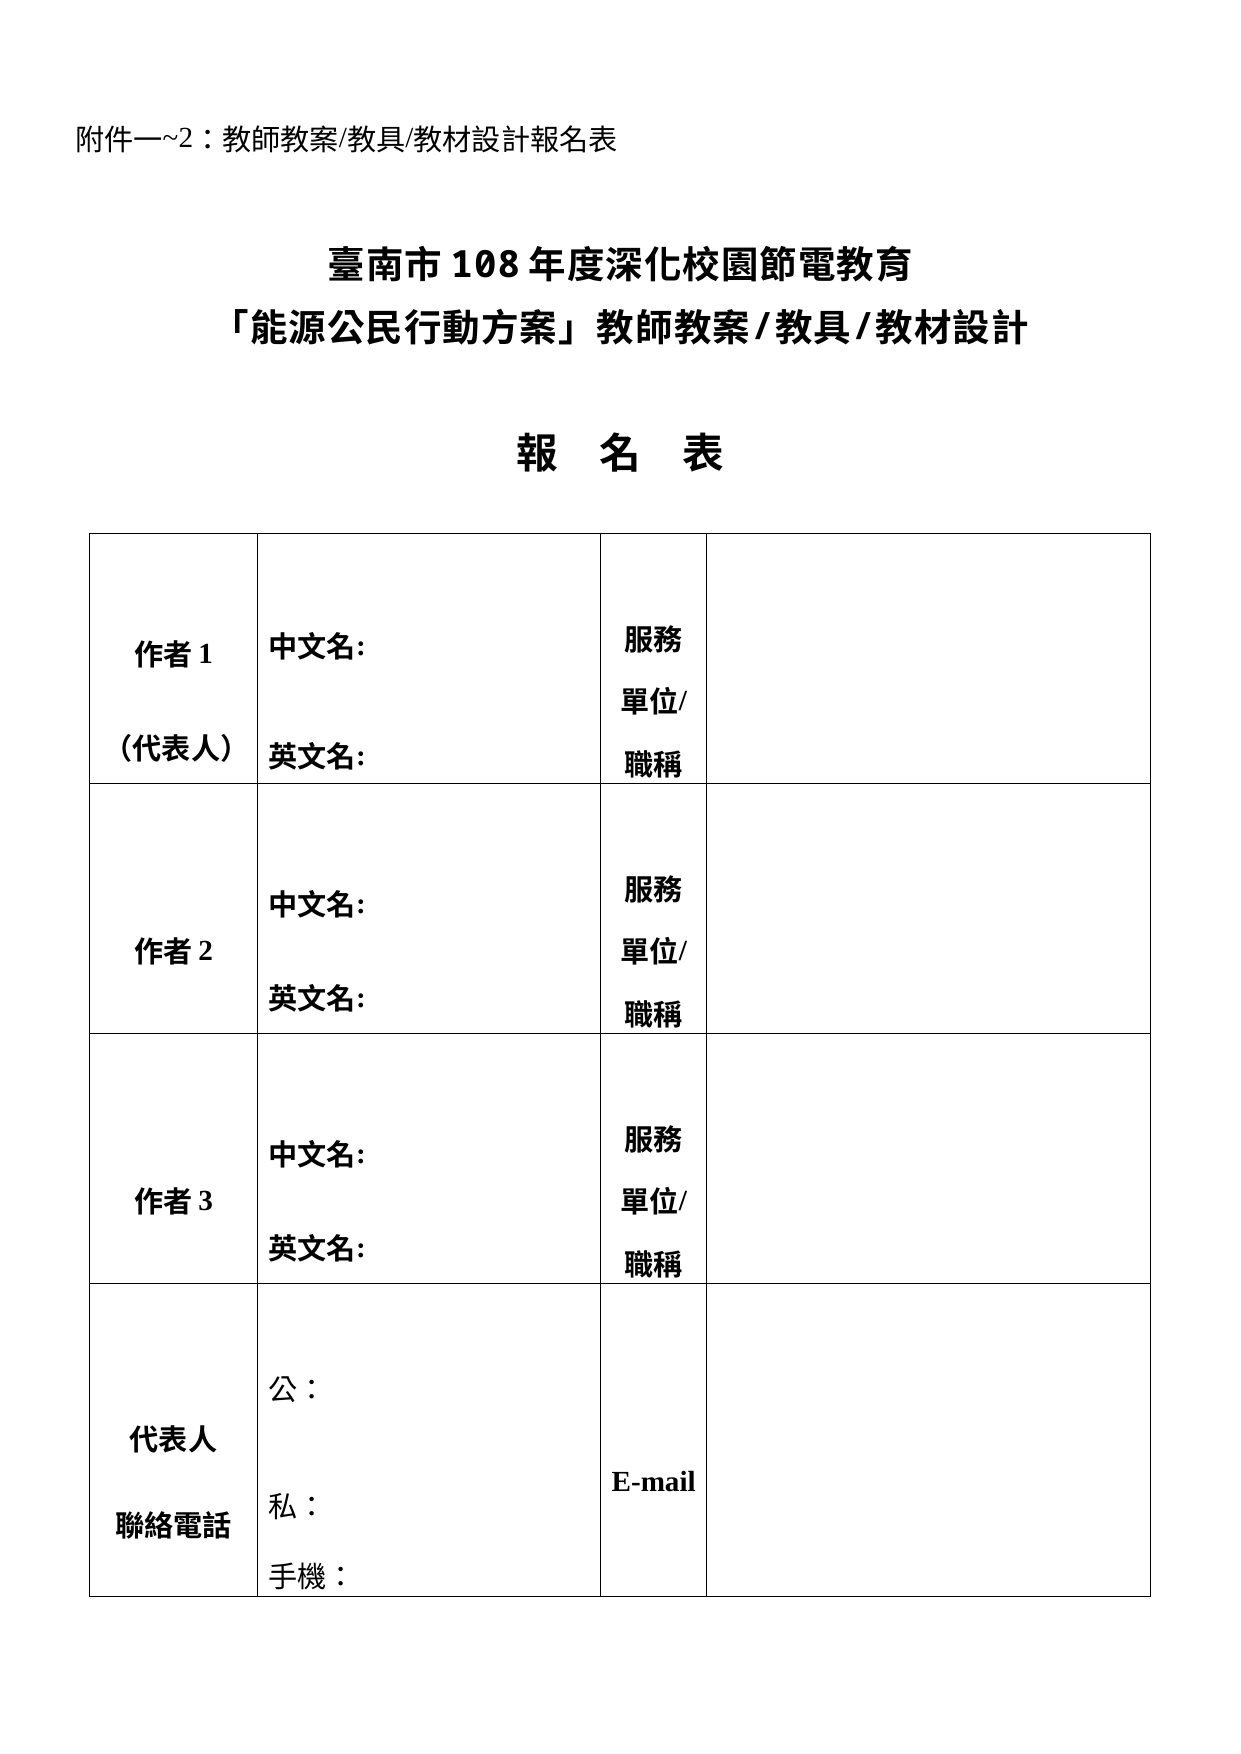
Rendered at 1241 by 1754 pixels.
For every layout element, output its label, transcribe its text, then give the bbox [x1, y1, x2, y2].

text 報 名 表 [75, 408, 1165, 471]
table_header 服務單位/職稱 [601, 534, 706, 783]
table_cell 作者3 [90, 1034, 257, 1283]
table_cell [707, 1284, 1150, 1596]
table_header 中文名: 英文名: [258, 534, 600, 783]
table_cell 服務單位/職稱 [601, 784, 706, 1033]
text 臺南市108年度深化校園節電教育 「能源公民行動方案」教師教案/教具/教材設計 [75, 221, 1165, 346]
table_cell 代表人 聯絡電話 [90, 1284, 257, 1596]
table_cell 公： 私： 手機： [258, 1284, 600, 1596]
table_cell [707, 1034, 1150, 1283]
table_cell [707, 784, 1150, 1033]
table_cell E-mail [601, 1284, 706, 1596]
table_header 作者1 （代表人） [90, 534, 257, 783]
table_cell 服務單位/職稱 [601, 1034, 706, 1283]
table_cell 作者2 [90, 784, 257, 1033]
table_cell 中文名: 英文名: [258, 784, 600, 1033]
table_header [707, 534, 1150, 783]
text 附件一~2：教師教案/教具/教材設計報名表 [75, 96, 1165, 158]
table_cell 中文名: 英文名: [258, 1034, 600, 1283]
